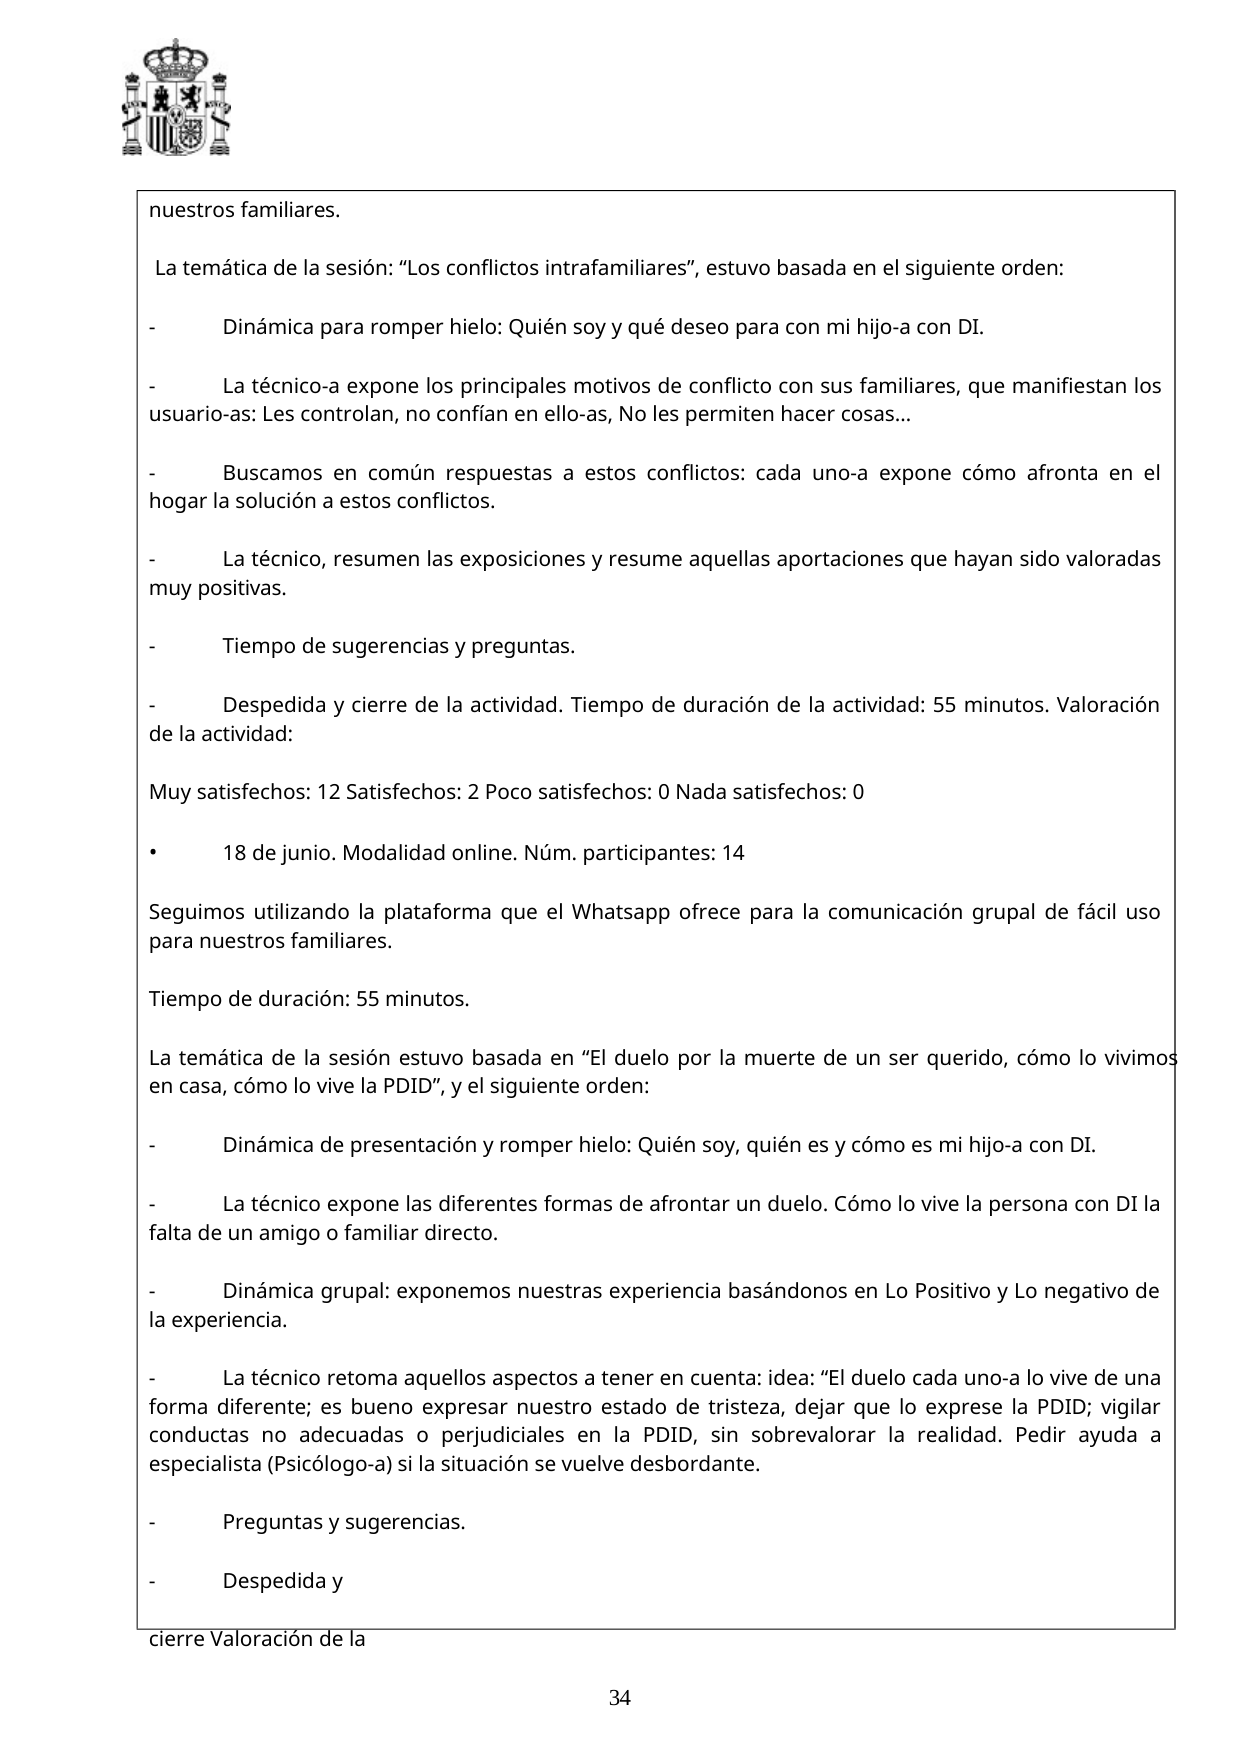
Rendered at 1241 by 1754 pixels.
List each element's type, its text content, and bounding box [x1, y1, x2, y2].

picture [121, 38, 231, 156]
text nuestros familiares. [149, 195, 1186, 223]
list Dinámica para romper hielo: Quién soy y qué deseo para con mi hijo-a con DI. [149, 312, 1186, 340]
text Muy satisfechos: 12 Satisfechos: 2 Poco satisfechos: 0 Nada satisfechos: 0 [149, 777, 1186, 806]
list 18 de junio. Modalidad online. Núm. participantes: 14 [149, 836, 1186, 867]
list La técnico expone las diferentes formas de afrontar un duelo. Cómo lo vive la persona con DI la falta de un amigo o familiar directo. [149, 1189, 1162, 1246]
list Despedida y cierre Valoración de la [149, 1566, 396, 1653]
list Dinámica de presentación y romper hielo: Quién soy, quién es y cómo es mi hijo-a con DI. [149, 1131, 1186, 1159]
list Despedida y cierre de la actividad. Tiempo de duración de la actividad: 55 minutos. Valoración de la actividad: [149, 690, 1162, 747]
list Dinámica grupal: exponemos nuestras experiencia basándonos en Lo Positivo y Lo negativo de la experiencia. [149, 1276, 1162, 1333]
text Seguimos utilizando la plataforma que el Whatsapp ofrece para la comunicación grupal de fácil uso para nuestros familiares. [149, 897, 1162, 954]
list La técnico-a expone los principales motivos de conflicto con sus familiares, que manifiestan los usuario-as: Les controlan, no confían en ello-as, No les permiten hacer cosas… [149, 371, 1163, 428]
list La técnico retoma aquellos aspectos a tener en cuenta: idea: “El duelo cada uno-a lo vive de una forma diferente; es bueno expresar nuestro estado de tristeza, dejar que lo exprese la PDID; vigilar conductas no adecuadas o perjudiciales en la PDID, sin sobrevalorar la realidad. Pedir ayuda a especialista (Psicólogo-a) si la situación se vuelve desbordante. [149, 1363, 1163, 1477]
list Preguntas y sugerencias. [149, 1507, 1186, 1536]
list La técnico, resumen las exposiciones y resume aquellas aportaciones que hayan sido valoradas muy positivas. [149, 544, 1163, 602]
text La temática de la sesión: “Los conflictos intrafamiliares”, estuvo basada en el siguiente orden: [154, 253, 1186, 282]
text La temática de la sesión estuvo basada en “El duelo por la muerte de un ser querido, cómo lo vivimos en casa, cómo lo vive la PDID”, y el siguiente orden: [149, 1043, 1186, 1100]
list Tiempo de sugerencias y preguntas. [149, 632, 1186, 660]
list Buscamos en común respuestas a estos conflictos: cada uno-a expone cómo afronta en el hogar la solución a estos conflictos. [149, 458, 1163, 515]
text Tiempo de duración: 55 minutos. [149, 984, 1186, 1013]
